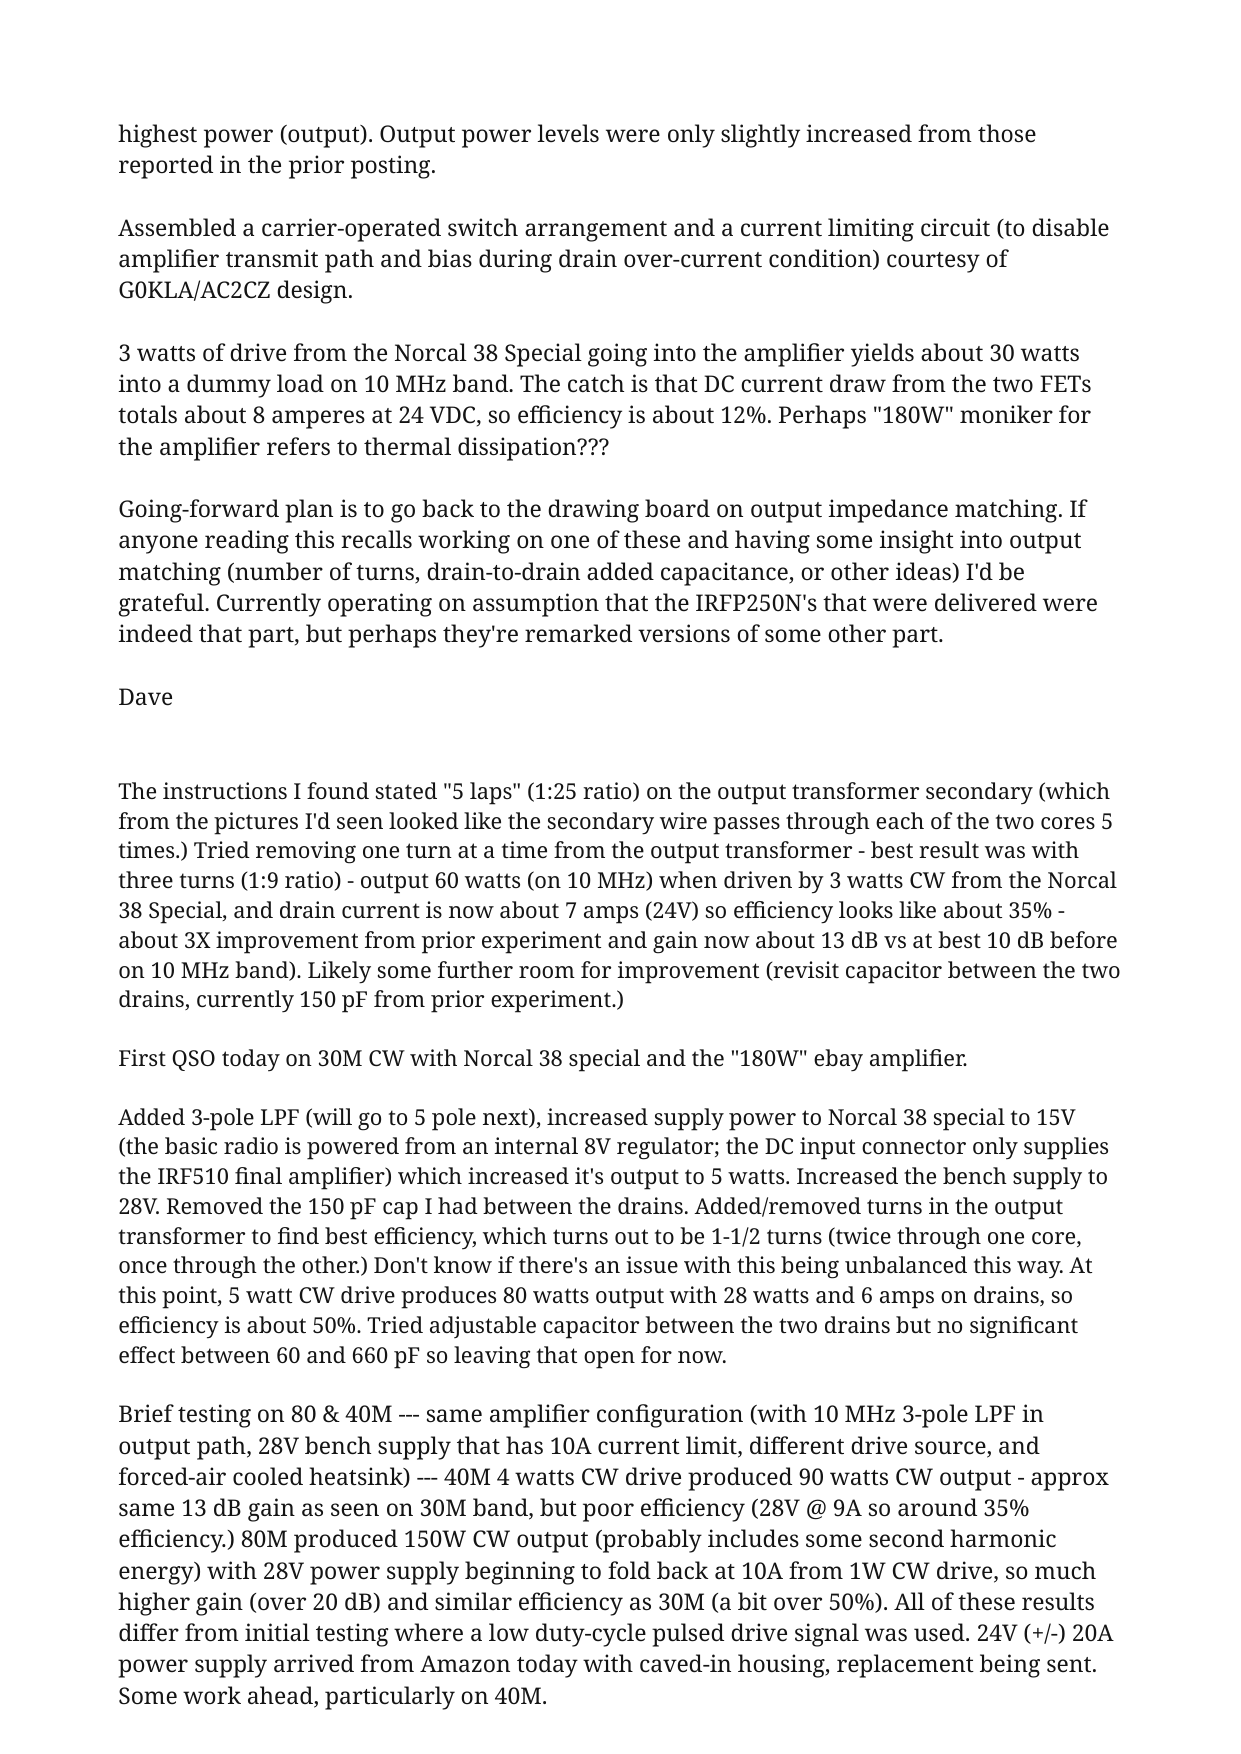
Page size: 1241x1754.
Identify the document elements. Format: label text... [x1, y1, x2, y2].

text Brief testing on 80 & 40M --- same amplifier configuration (with 10 MHz 3-pole LPF in output path, 28V bench supply that has 10A current limit, different drive source, and forced-air cooled heatsink) --- 40M 4 watts CW drive produced 90 watts CW output - approx same 13 dB gain as seen on 30M band, but poor efficiency (28V @ 9A so around 35% efficiency.) 80M produced 150W CW output (probably includes some second harmonic energy) with 28V power supply beginning to fold back at 10A from 1W CW drive, so much higher gain (over 20 dB) and similar efficiency as 30M (a bit over 50%). All of these results differ from initial testing where a low duty-cycle pulsed drive signal was used. 24V (+/-) 20A power supply arrived from Amazon today with caved-in housing, replacement being sent. Some work ahead, particularly on 40M. [118, 1398, 1122, 1711]
text First QSO today on 30M CW with Norcal 38 special and the "180W" ebay amplifier. Added 3-pole LPF (will go to 5 pole next), increased supply power to Norcal 38 special to 15V (the basic radio is powered from an internal 8V regulator; the DC input connector only supplies the IRF510 final amplifier) which increased it's output to 5 watts. Increased the bench supply to 28V. Removed the 150 pF cap I had between the drains. Added/removed turns in the output transformer to find best efficiency, which turns out to be 1-1/2 turns (twice through one core, once through the other.) Don't know if there's an issue with this being unbalanced this way. At this point, 5 watt CW drive produces 80 watts output with 28 watts and 6 amps on drains, so efficiency is about 50%. Tried adjustable capacitor between the two drains but no significant effect between 60 and 660 pF so leaving that open for now. [118, 1043, 1122, 1369]
text highest power (output). Output power levels were only slightly increased from those reported in the prior posting. Assembled a carrier-operated switch arrangement and a current limiting circuit (to disable amplifier transmit path and bias during drain over-current condition) courtesy of G0KLA/AC2CZ design. 3 watts of drive from the Norcal 38 Special going into the amplifier yields about 30 watts into a dummy load on 10 MHz band. The catch is that DC current draw from the two FETs totals about 8 amperes at 24 VDC, so efficiency is about 12%. Perhaps "180W" moniker for the amplifier refers to thermal dissipation??? Going-forward plan is to go back to the drawing board on output impedance matching. If anyone reading this recalls working on one of these and having some insight into output matching (number of turns, drain-to-drain added capacitance, or other ideas) I'd be grateful. Currently operating on assumption that the IRFP250N's that were delivered were indeed that part, but perhaps they're remarked versions of some other part. Dave [118, 118, 1122, 712]
text The instructions I found stated "5 laps" (1:25 ratio) on the output transformer secondary (which from the pictures I'd seen looked like the secondary wire passes through each of the two cores 5 times.) Tried removing one turn at a time from the output transformer - best result was with three turns (1:9 ratio) - output 60 watts (on 10 MHz) when driven by 3 watts CW from the Norcal 38 Special, and drain current is now about 7 amps (24V) so efficiency looks like about 35% - about 3X improvement from prior experiment and gain now about 13 dB vs at best 10 dB before on 10 MHz band). Likely some further room for improvement (revisit capacitor between the two drains, currently 150 pF from prior experiment.) [118, 776, 1122, 1014]
